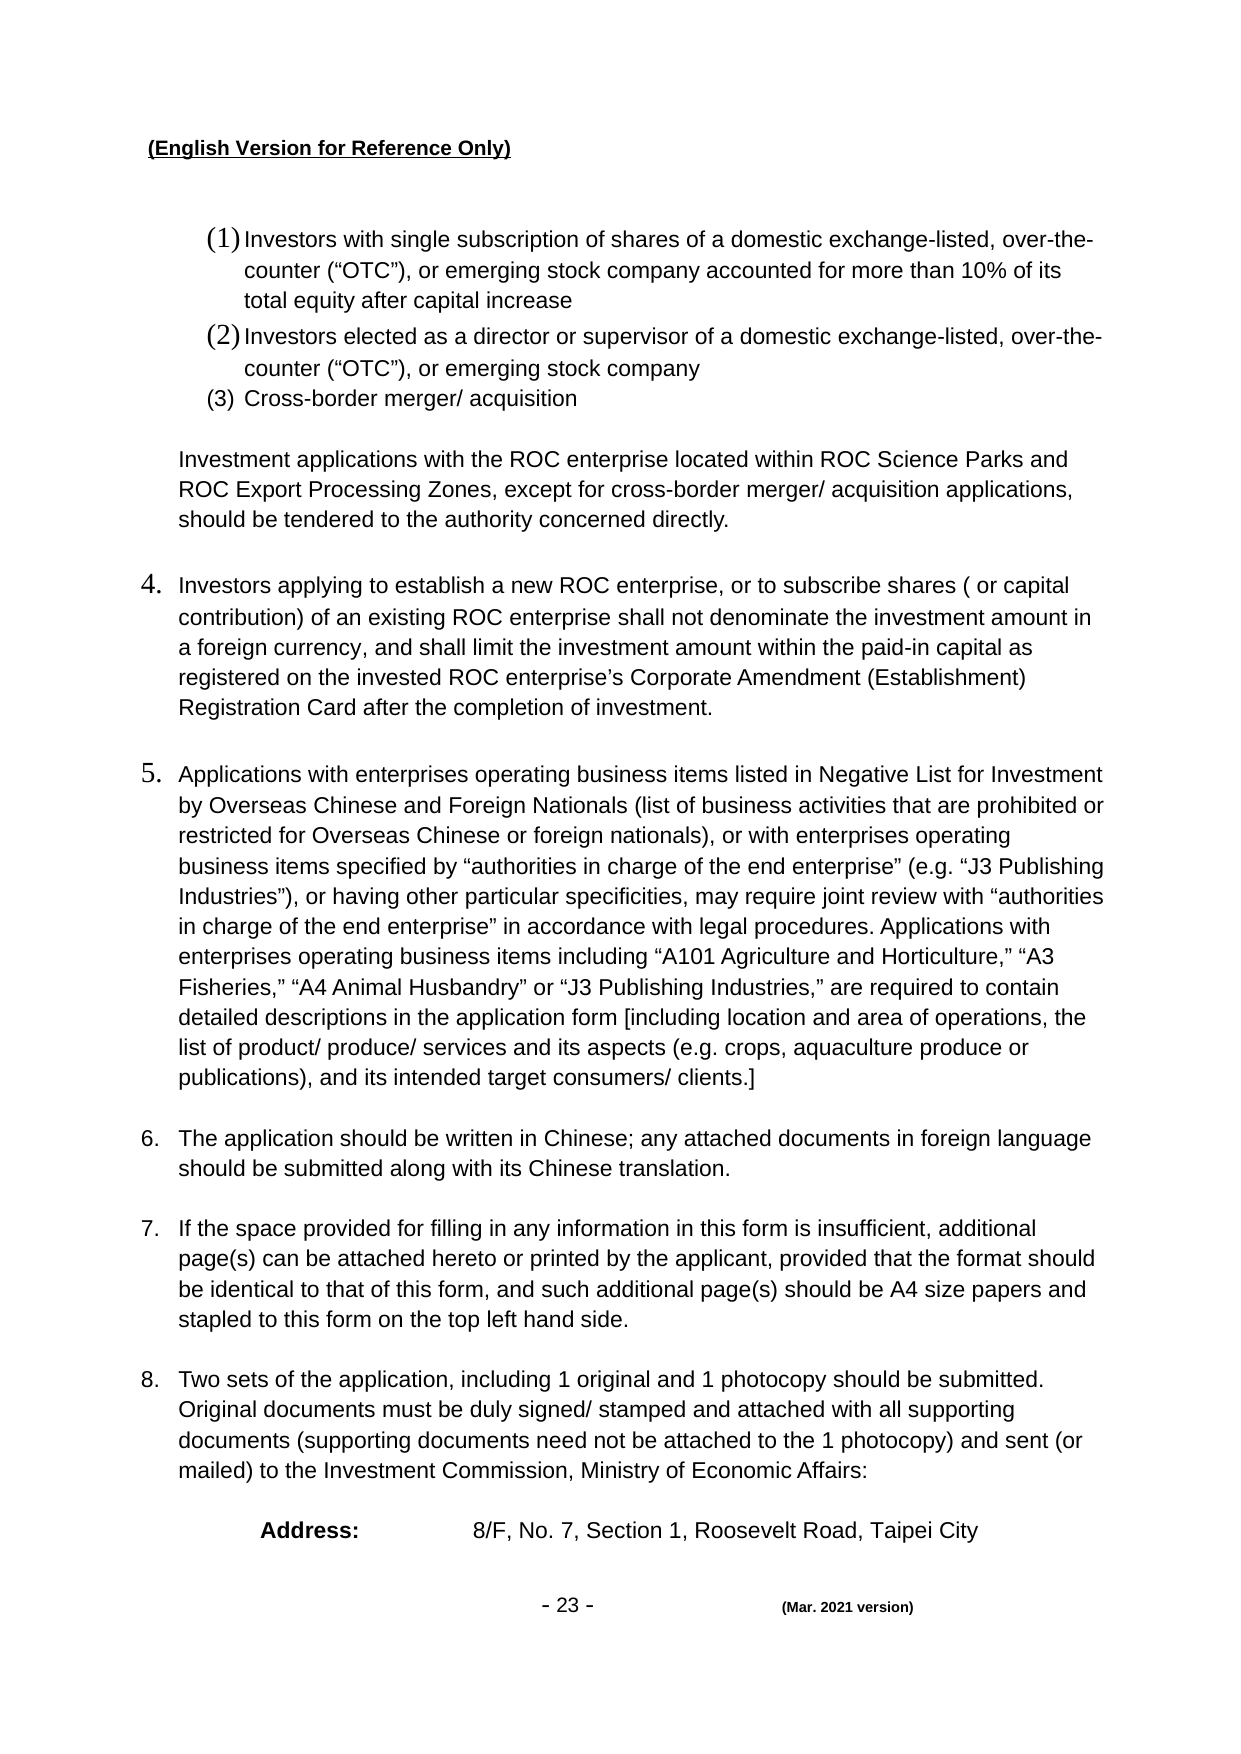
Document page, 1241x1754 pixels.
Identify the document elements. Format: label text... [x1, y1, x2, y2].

list Applications with enterprises operating business items listed in Negative List for Investment by Overseas Chinese and Foreign Nationals (list of business activities that are prohibited or restricted for Overseas Chinese or foreign nationals), or with enterprises operating business items specified by “authorities in charge of the end enterprise” (e.g. “J3 Publishing Industries”), or having other particular specificities, may require joint review with “authorities in charge of the end enterprise” in accordance with legal procedures. Applications with enterprises operating business items including “A101 Agriculture and Horticulture,” “A3 Fisheries,” “A4 Animal Husbandry” or “J3 Publishing Industries,” are required to contain detailed descriptions in the application form [including location and area of operations, the list of product/ produce/ services and its aspects (e.g. crops, aquaculture produce or publications), and its intended target consumers/ clients.] [141, 755, 1107, 1090]
list Cross-border merger/ acquisition [206, 385, 1107, 411]
list If the space provided for filling in any information in this form is insufficient, additional page(s) can be attached hereto or printed by the applicant, provided that the format should be identical to that of this form, and such additional page(s) should be A4 size papers and stapled to this form on the top left hand side. [141, 1215, 1107, 1332]
text Investment applications with the ROC enterprise located within ROC Science Parks and ROC Export Processing Zones, except for cross-border merger/ acquisition applications, should be tendered to the authority concerned directly. [178, 446, 1107, 532]
list Two sets of the application, including 1 original and 1 photocopy should be submitted. Original documents must be duly signed/ stamped and attached with all supporting documents (supporting documents need not be attached to the 1 photocopy) and sent (or mailed) to the Investment Commission, Ministry of Economic Affairs: [141, 1366, 1107, 1483]
list The application should be written in Chinese; any attached documents in foreign language should be submitted along with its Chinese translation. [141, 1124, 1107, 1181]
list Investors elected as a director or supervisor of a domestic exchange-listed, over-the-counter (“OTC”), or emerging stock company [206, 317, 1107, 381]
list Investors applying to establish a new ROC enterprise, or to subscribe shares ( or capital contribution) of an existing ROC enterprise shall not denominate the investment amount in a foreign currency, and shall limit the investment amount within the paid-in capital as registered on the invested ROC enterprise’s Corporate Amendment (Establishment) Registration Card after the completion of investment. [141, 566, 1107, 721]
list Investors with single subscription of shares of a domestic exchange-listed, over-the-counter (“OTC”), or emerging stock company accounted for more than 10% of its total equity after capital increase [206, 220, 1107, 314]
text Address: 8/F, No. 7, Section 1, Roosevelt Road, Taipei City [260, 1517, 1107, 1543]
